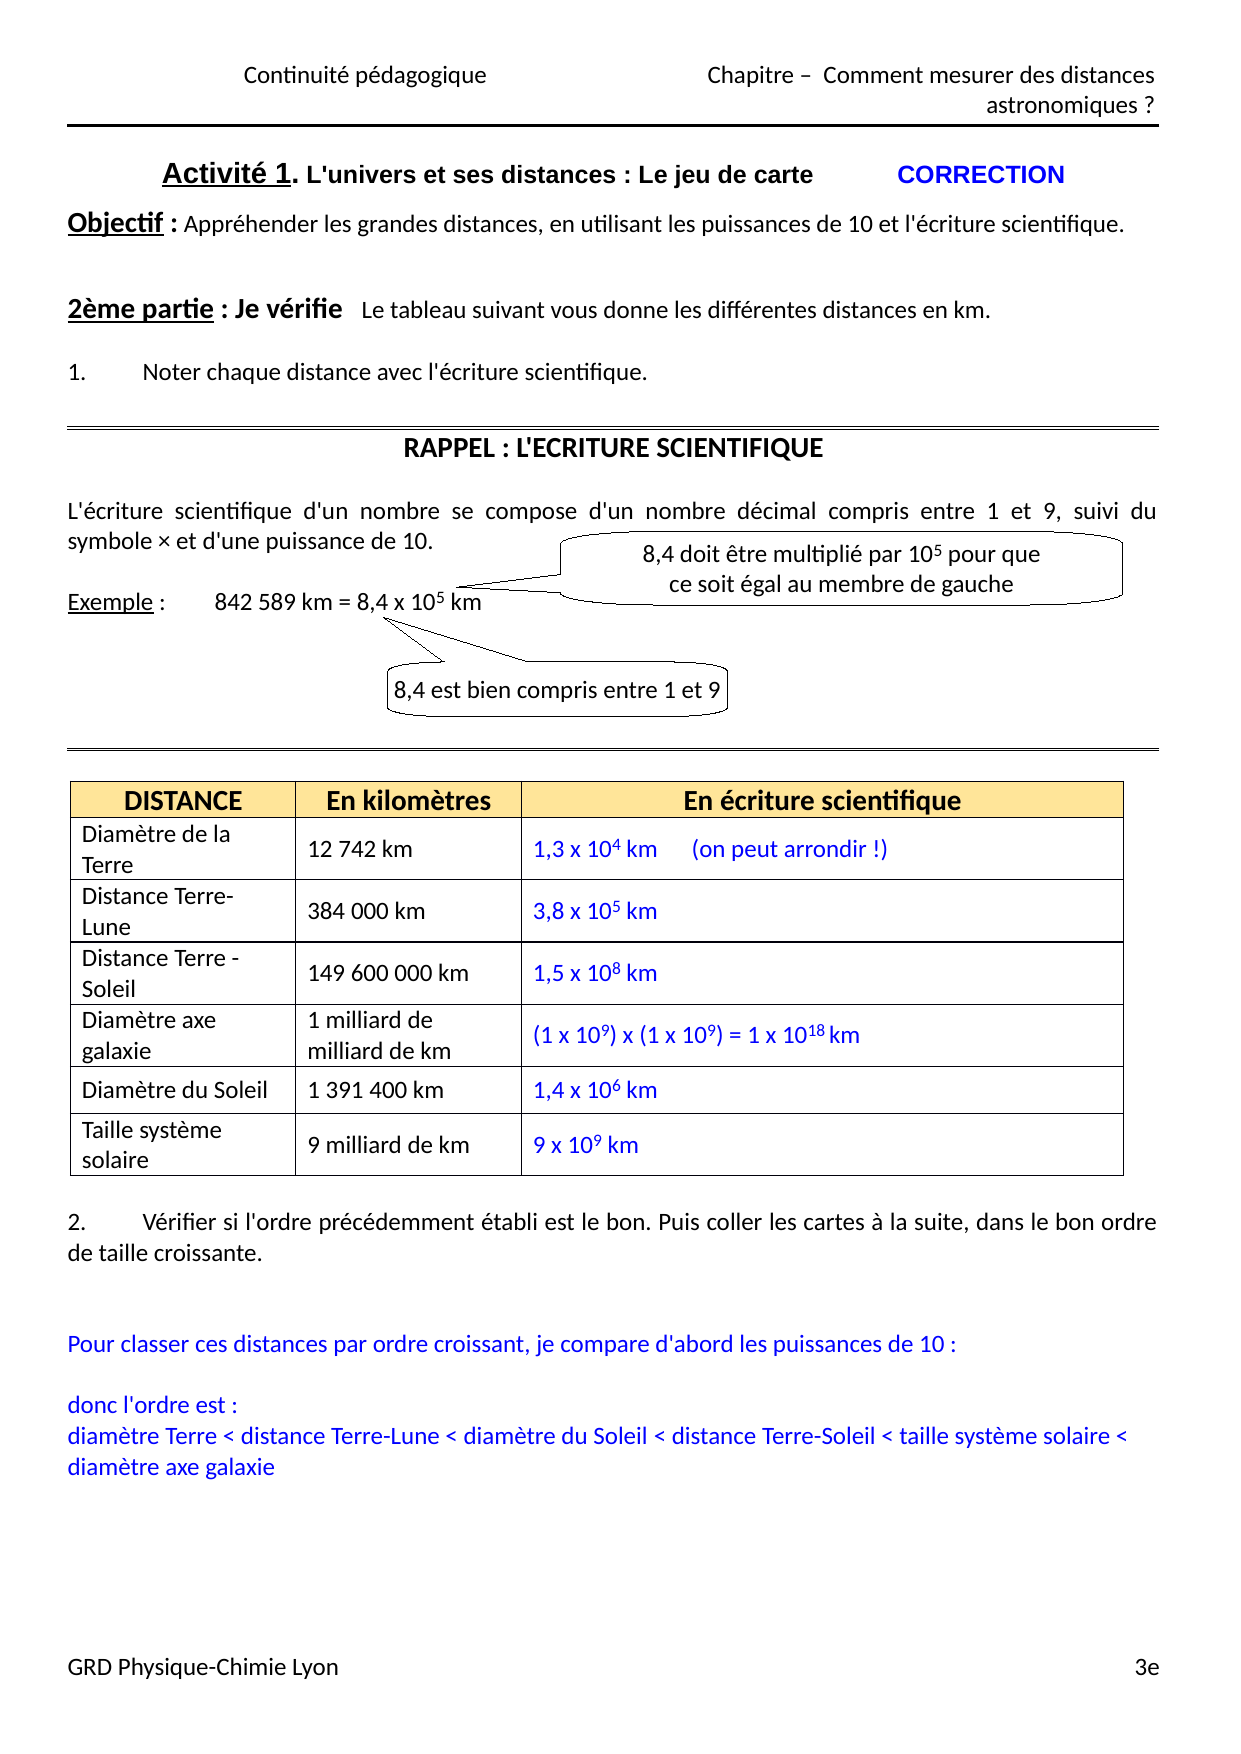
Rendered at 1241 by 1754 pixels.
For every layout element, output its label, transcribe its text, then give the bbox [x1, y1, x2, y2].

table_cell 9 x 109 km [522, 1114, 1123, 1175]
table_cell 1,3 x 104 km (on peut arrondir !) [522, 818, 1123, 879]
table_cell (1 x 109) x (1 x 109) = 1 x 1018 km [522, 1005, 1123, 1066]
table_cell Taille système solaire [71, 1114, 295, 1175]
text Activité 1. L'univers et ses distances : Le jeu de carte CORRECTION [67, 156, 1159, 189]
table_cell Distance Terre - Soleil [71, 943, 295, 1003]
table_cell 1,5 x 108 km [522, 943, 1123, 1003]
table_cell 1 milliard de milliard de km [296, 1005, 521, 1066]
text L'écriture scientifique d'un nombre se compose d'un nombre décimal compris entre 1 et 9, suivi du symbole × et d'une puissance de 10. [67, 495, 1159, 556]
table_cell 1 391 400 km [296, 1067, 521, 1113]
text Objectif : Appréhender les grandes distances, en utilisant les puissances de 10 et l'écriture scientifique. [67, 204, 1159, 239]
table_cell 12 742 km [296, 818, 521, 879]
list Noter chaque distance avec l'écriture scientifique. [67, 357, 1159, 387]
table_cell 1,4 x 106 km [522, 1067, 1123, 1113]
table_cell 9 milliard de km [296, 1114, 521, 1175]
text 2ème partie : Je vérifie Le tableau suivant vous donne les différentes distances en km. [67, 290, 1159, 326]
table_cell Diamètre du Soleil [71, 1067, 295, 1113]
table_header DISTANCE [71, 782, 295, 817]
table_cell Diamètre de la Terre [71, 818, 295, 879]
table_cell Distance Terre- Lune [71, 880, 295, 941]
text diamètre Terre < distance Terre-Lune < diamètre du Soleil < distance Terre-Soleil < taille système solaire < diamètre axe galaxie [67, 1420, 1159, 1481]
text donc l'ordre est : [67, 1389, 1159, 1420]
table_header En écriture scientifique [522, 782, 1123, 817]
list Vérifier si l'ordre précédemment établi est le bon. Puis coller les cartes à la suite, dans le bon ordre de taille croissante. [67, 1206, 1159, 1267]
text Exemple : 842 589 km = 8,4 x 105 km [67, 586, 1159, 617]
table_cell 384 000 km [296, 880, 521, 941]
table_cell Diamètre axe galaxie [71, 1005, 295, 1066]
table_cell 3,8 x 105 km [522, 880, 1123, 941]
table_header En kilomètres [296, 782, 521, 817]
text RAPPEL : L'ECRITURE SCIENTIFIQUE [67, 430, 1159, 464]
text Pour classer ces distances par ordre croissant, je compare d'abord les puissances de 10 : [67, 1328, 1159, 1359]
table_cell 149 600 000 km [296, 943, 521, 1003]
